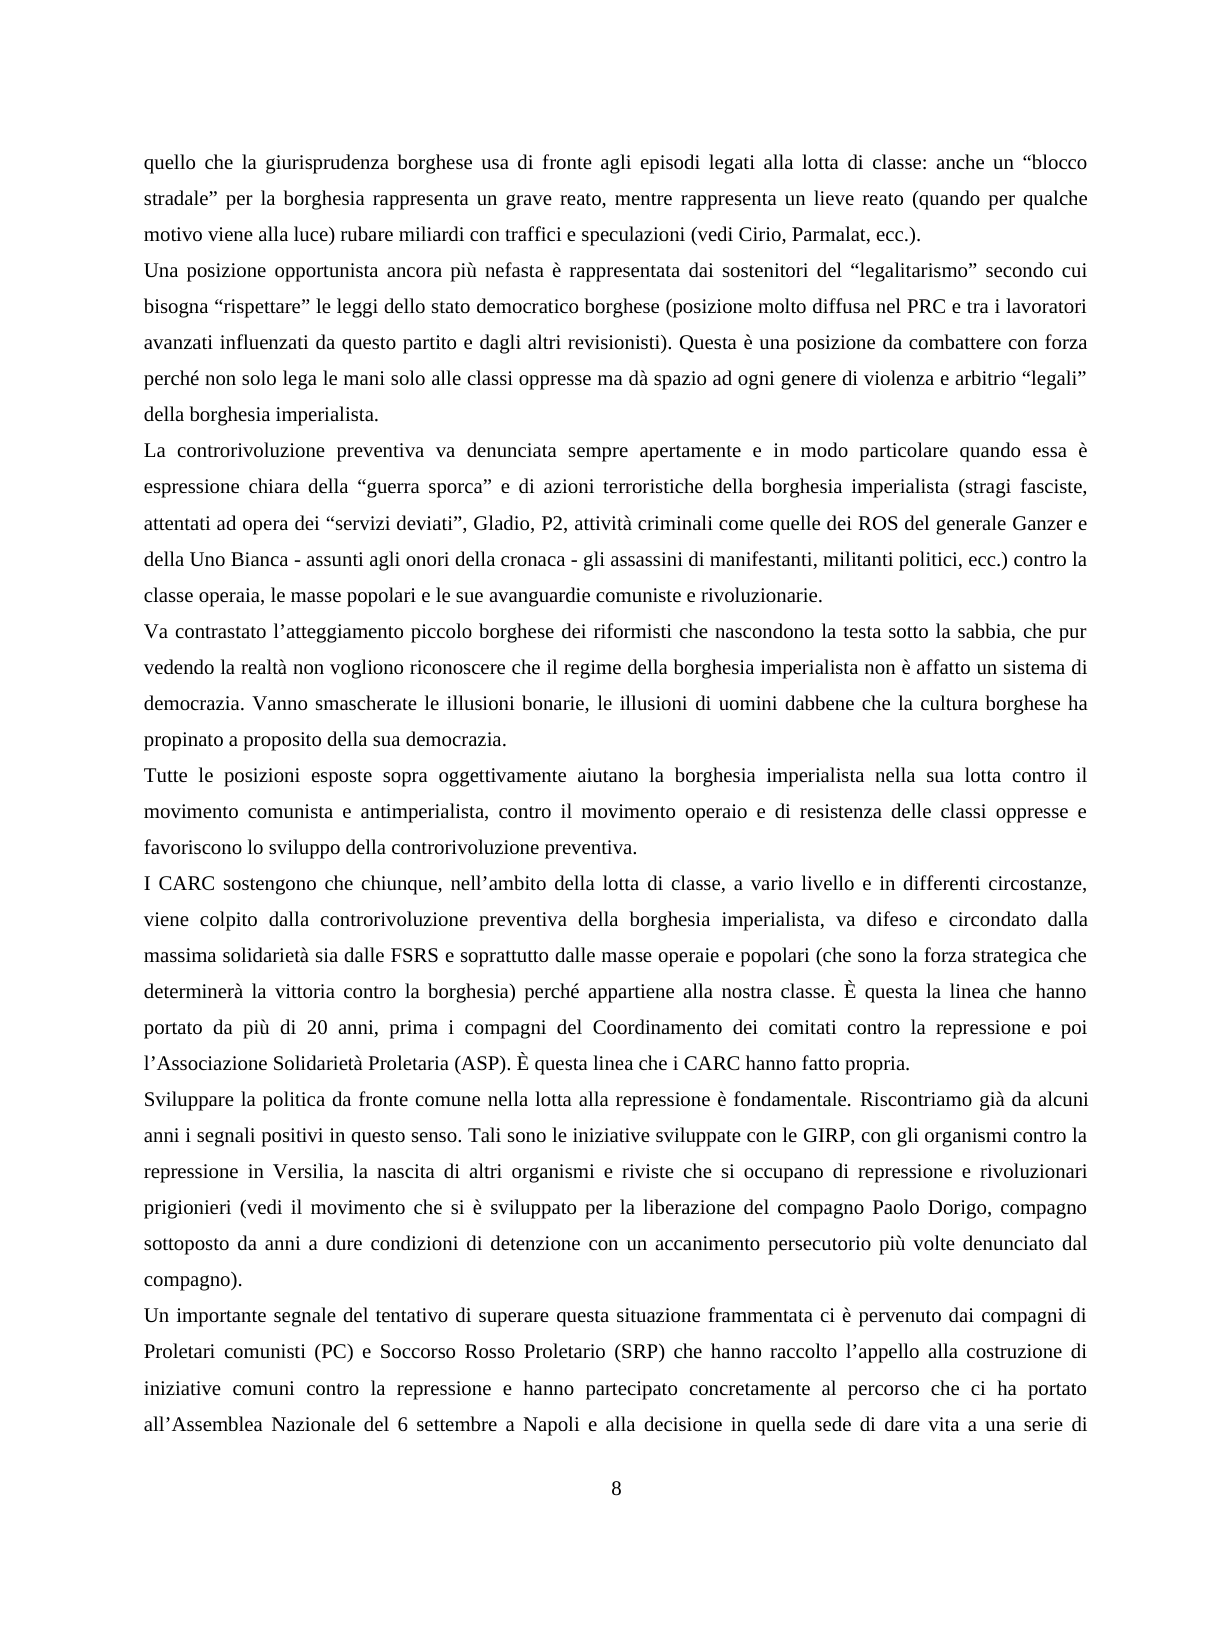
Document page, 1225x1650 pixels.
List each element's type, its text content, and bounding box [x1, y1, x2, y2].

text Sviluppare la politica da fronte comune nella lotta alla repressione è fondamentale. Riscontriamo già da alcuni anni i segnali positivi in questo senso. Tali sono le iniziative sviluppate con le GIRP, con gli organismi contro la repressione in Versilia, la nascita di altri organismi e riviste che si occupano di repressione e rivoluzionari prigionieri (vedi il movimento che si è sviluppato per la liberazione del compagno Paolo Dorigo, compagno sottoposto da anni a dure condizioni di detenzione con un accanimento persecutorio più volte denunciato dal compagno). [144, 1087, 1089, 1291]
text La controrivoluzione preventiva va denunciata sempre apertamente e in modo particolare quando essa è espressione chiara della “guerra sporca” e di azioni terroristiche della borghesia imperialista (stragi fasciste, attentati ad opera dei “servizi deviati”, Gladio, P2, attività criminali come quelle dei ROS del generale Ganzer e della Uno Bianca - assunti agli onori della cronaca - gli assassini di manifestanti, militanti politici, ecc.) contro la classe operaia, le masse popolari e le sue avanguardie comuniste e rivoluzionarie. [144, 438, 1089, 607]
text quello che la giurisprudenza borghese usa di fronte agli episodi legati alla lotta di classe: anche un “blocco stradale” per la borghesia rappresenta un grave reato, mentre rappresenta un lieve reato (quando per qualche motivo viene alla luce) rubare miliardi con traffici e speculazioni (vedi Cirio, Parmalat, ecc.). [144, 150, 1089, 246]
text Una posizione opportunista ancora più nefasta è rappresentata dai sostenitori del “legalitarismo” secondo cui bisogna “rispettare” le leggi dello stato democratico borghese (posizione molto diffusa nel PRC e tra i lavoratori avanzati influenzati da questo partito e dagli altri revisionisti). Questa è una posizione da combattere con forza perché non solo lega le mani solo alle classi oppresse ma dà spazio ad ogni genere di violenza e arbitrio “legali” della borghesia imperialista. [144, 258, 1089, 426]
text I CARC sostengono che chiunque, nell’ambito della lotta di classe, a vario livello e in differenti circostanze, viene colpito dalla controrivoluzione preventiva della borghesia imperialista, va difeso e circondato dalla massima solidarietà sia dalle FSRS e soprattutto dalle masse operaie e popolari (che sono la forza strategica che determinerà la vittoria contro la borghesia) perché appartiene alla nostra classe. È questa la linea che hanno portato da più di 20 anni, prima i compagni del Coordinamento dei comitati contro la repressione e poi l’Associazione Solidarietà Proletaria (ASP). È questa linea che i CARC hanno fatto propria. [144, 871, 1089, 1075]
text Un importante segnale del tentativo di superare questa situazione frammentata ci è pervenuto dai compagni di Proletari comunisti (PC) e Soccorso Rosso Proletario (SRP) che hanno raccolto l’appello alla costruzione di iniziative comuni contro la repressione e hanno partecipato concretamente al percorso che ci ha portato all’Assemblea Nazionale del 6 settembre a Napoli e alla decisione in quella sede di dare vita a una serie di [144, 1303, 1089, 1436]
text Va contrastato l’atteggiamento piccolo borghese dei riformisti che nascondono la testa sotto la sabbia, che pur vedendo la realtà non vogliono riconoscere che il regime della borghesia imperialista non è affatto un sistema di democrazia. Vanno smascherate le illusioni bonarie, le illusioni di uomini dabbene che la cultura borghese ha propinato a proposito della sua democrazia. [144, 618, 1089, 751]
text Tutte le posizioni esposte sopra oggettivamente aiutano la borghesia imperialista nella sua lotta contro il movimento comunista e antimperialista, contro il movimento operaio e di resistenza delle classi oppresse e favoriscono lo sviluppo della controrivoluzione preventiva. [144, 763, 1089, 859]
